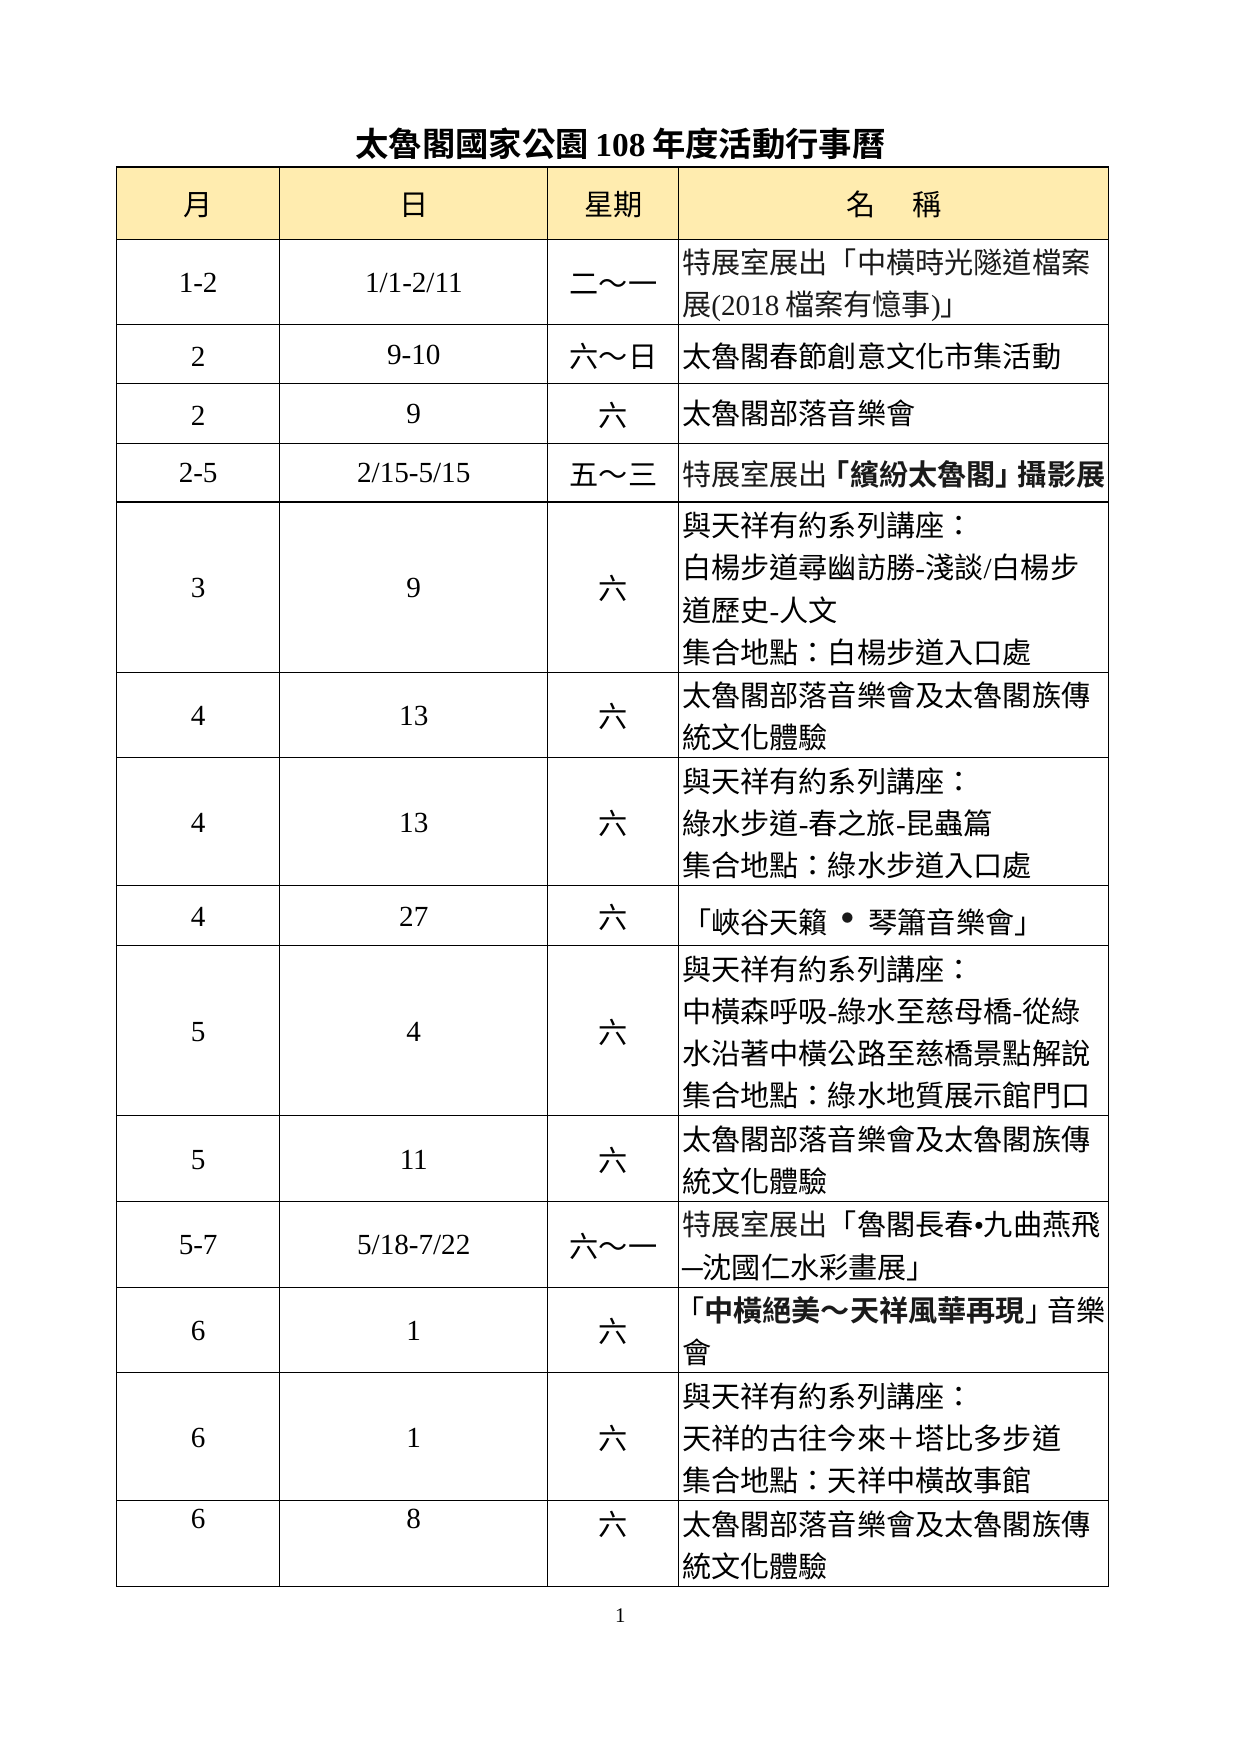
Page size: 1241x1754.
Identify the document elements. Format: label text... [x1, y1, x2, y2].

table_cell [1109, 1372, 1240, 1500]
table_cell 六 [548, 758, 678, 885]
table_cell [1109, 672, 1240, 757]
table_cell 3 [117, 503, 279, 672]
table_cell 1 [280, 1373, 547, 1500]
table_cell [1109, 1500, 1240, 1586]
table_cell 13 [280, 758, 547, 885]
table_cell [1109, 1201, 1240, 1287]
table_cell 11 [280, 1116, 547, 1201]
table_cell 1/1-2/11 [280, 240, 547, 324]
table_cell [1109, 757, 1240, 885]
table_cell 8 [280, 1501, 547, 1586]
table_cell [1109, 239, 1240, 324]
table_cell 5/18-7/22 [280, 1202, 547, 1287]
table_cell 六～一 [548, 1202, 678, 1287]
table_cell 與天祥有約系列講座： 白楊步道尋幽訪勝-淺談/白楊步道歷史-人文 集合地點：白楊步道入口處 [679, 503, 1108, 672]
table_cell 4 [280, 946, 547, 1115]
table_cell 太魯閣部落音樂會 [679, 384, 1108, 442]
table_cell 1 [280, 1288, 547, 1372]
table_cell 2-5 [117, 444, 279, 501]
table_cell 與天祥有約系列講座： 綠水步道-春之旅-昆蟲篇 集合地點：綠水步道入口處 [679, 758, 1108, 885]
table_cell 2/15-5/15 [280, 444, 547, 501]
table_cell 6 [117, 1373, 279, 1500]
table_cell 5 [117, 1116, 279, 1201]
table_cell [1109, 1115, 1240, 1201]
table_cell [1109, 945, 1240, 1115]
text 太魯閣國家公園108年度活動行事曆 [118, 118, 1122, 166]
table_cell 4 [117, 673, 279, 757]
table_cell 9 [280, 503, 547, 672]
table_cell 特展室展出「魯閣長春•九曲燕飛─沈國仁水彩畫展」 [679, 1202, 1108, 1287]
table_cell [1109, 1287, 1240, 1372]
table_cell 太魯閣春節創意文化市集活動 [679, 325, 1108, 383]
table_cell 太魯閣部落音樂會及太魯閣族傳統文化體驗 [679, 673, 1108, 757]
table_header [1109, 166, 1240, 239]
table_cell 2 [117, 325, 279, 383]
table_cell 六 [548, 886, 678, 945]
table_cell [1109, 443, 1240, 501]
table_cell 六 [548, 673, 678, 757]
table_header 星期 [548, 168, 678, 239]
table_cell 9-10 [280, 325, 547, 383]
table_cell 13 [280, 673, 547, 757]
table_cell [1109, 885, 1240, 945]
table_cell 「峽谷天籟‧琴簫音樂會」 [679, 886, 1108, 945]
table_cell 六 [548, 503, 678, 672]
table_cell 與天祥有約系列講座： 天祥的古往今來＋塔比多步道 集合地點：天祥中橫故事館 [679, 1373, 1108, 1500]
table_cell 太魯閣部落音樂會及太魯閣族傳統文化體驗 [679, 1116, 1108, 1201]
table_cell 與天祥有約系列講座： 中橫森呼吸-綠水至慈母橋-從綠水沿著中橫公路至慈橋景點解說 集合地點：綠水地質展示館門口 [679, 946, 1108, 1115]
table_cell 1-2 [117, 240, 279, 324]
table_cell 4 [117, 886, 279, 945]
table_cell 太魯閣部落音樂會及太魯閣族傳統文化體驗 [679, 1501, 1108, 1586]
table_cell [1109, 324, 1240, 383]
table_cell 9 [280, 384, 547, 442]
table_cell 六～日 [548, 325, 678, 383]
table_cell 二～一 [548, 240, 678, 324]
table_cell 5 [117, 946, 279, 1115]
table_cell 六 [548, 384, 678, 442]
table_cell 六 [548, 1116, 678, 1201]
table_header 月 [117, 168, 279, 239]
table_cell 27 [280, 886, 547, 945]
table_cell 六 [548, 946, 678, 1115]
table_cell 六 [548, 1288, 678, 1372]
table_cell 6 [117, 1501, 279, 1586]
table_cell 六 [548, 1501, 678, 1586]
table_cell [1109, 383, 1240, 442]
table_cell 五～三 [548, 444, 678, 501]
table_cell [1109, 501, 1240, 672]
table_cell 4 [117, 758, 279, 885]
table_header 日 [280, 168, 547, 239]
table_cell 特展室展出「繽紛太魯閣」攝影展 [679, 444, 1108, 501]
table_cell 6 [117, 1288, 279, 1372]
table_cell 特展室展出「中橫時光隧道檔案展(2018檔案有憶事)」 [679, 240, 1108, 324]
table_cell 2 [117, 384, 279, 442]
table_cell 六 [548, 1373, 678, 1500]
table_header 名 稱 [679, 168, 1108, 239]
table_cell 「中橫絕美〜天祥風華再現」音樂會 [679, 1288, 1108, 1372]
table_cell 5-7 [117, 1202, 279, 1287]
